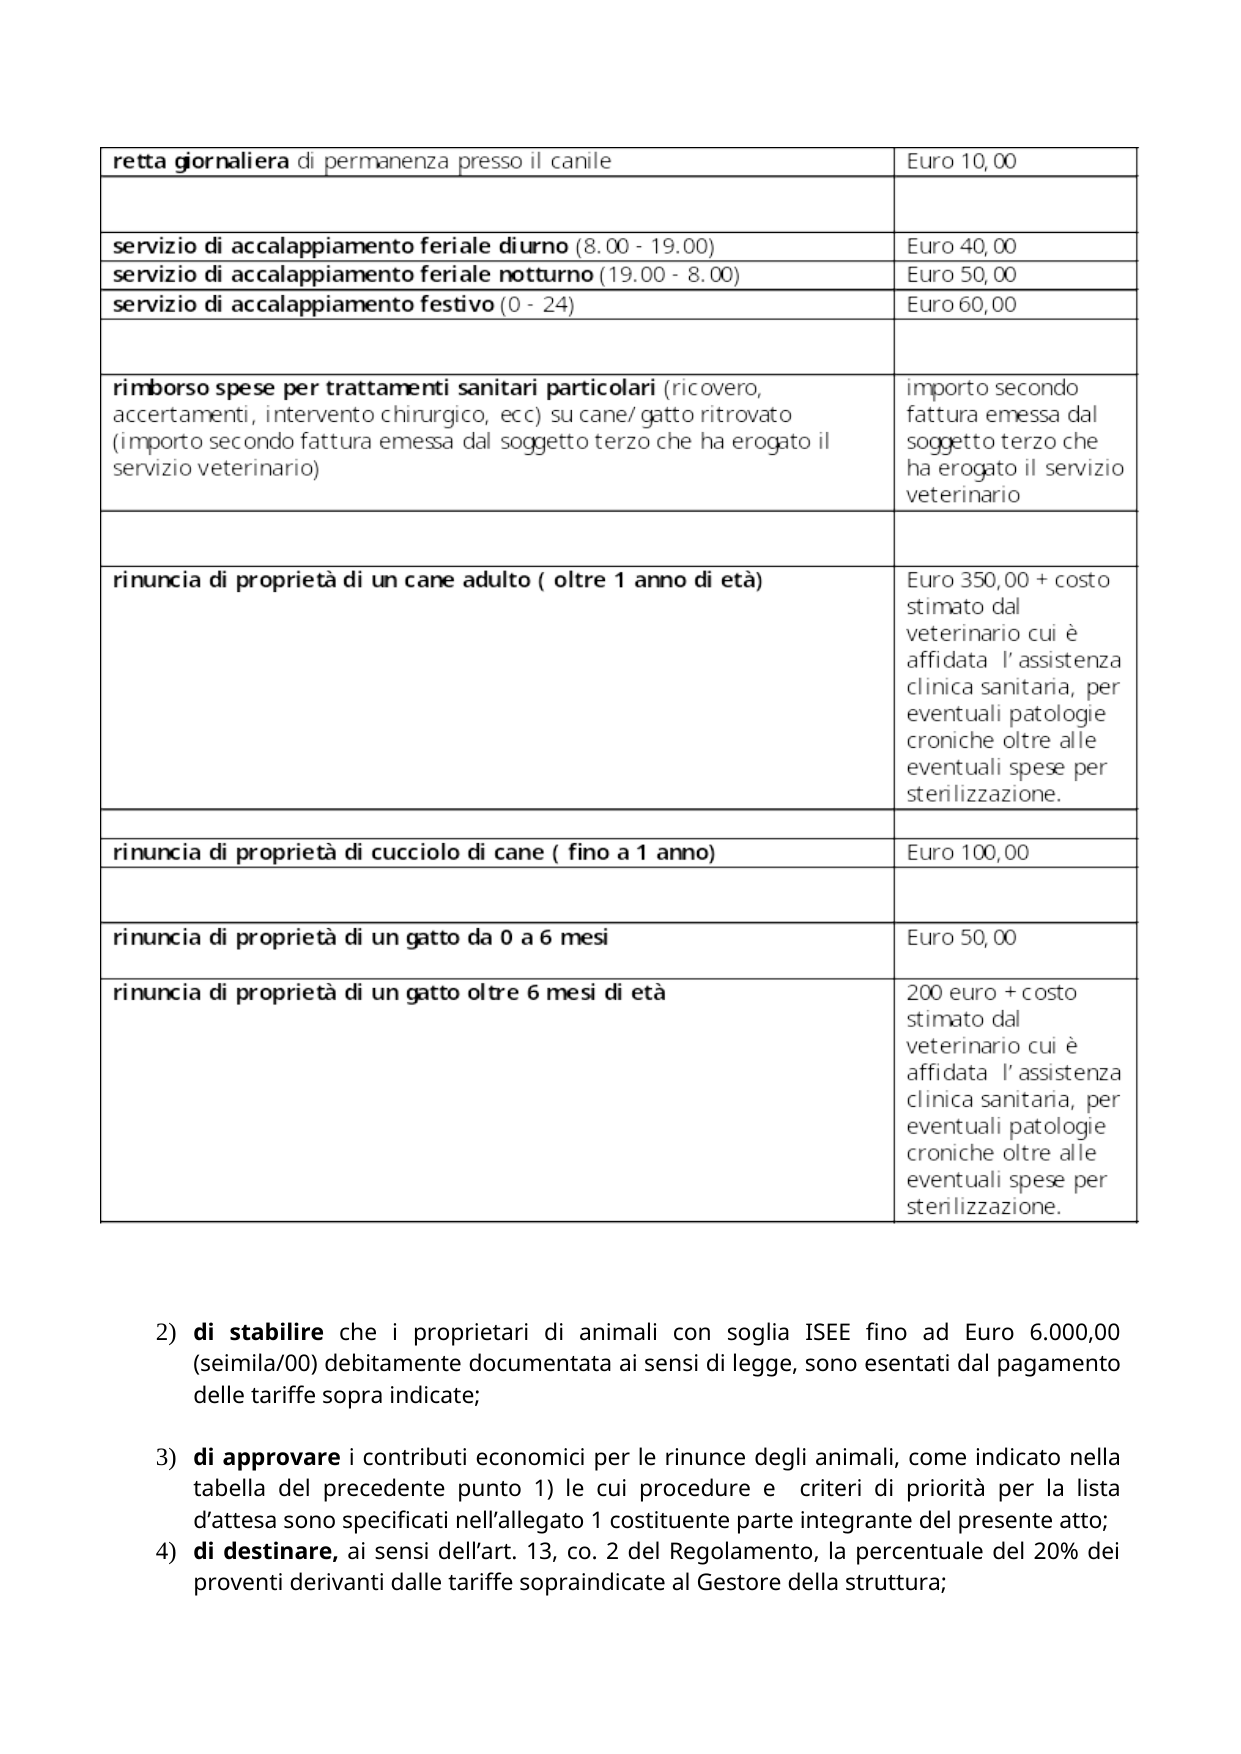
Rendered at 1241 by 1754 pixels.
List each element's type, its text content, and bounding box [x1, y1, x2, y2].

list di approvare i contributi economici per le rinunce degli animali, come indicato nella tabella del precedente punto 1) le cui procedure e criteri di priorità per la lista d’attesa sono specificati nell’allegato 1 costituente parte integrante del presente atto; [156, 1441, 1122, 1535]
list di stabilire che i proprietari di animali con soglia ISEE fino ad Euro 6.000,00 (seimila/00) debitamente documentata ai sensi di legge, sono esentati dal pagamento delle tariffe sopra indicate; [156, 1316, 1122, 1410]
list di destinare, ai sensi dell’art. 13, co. 2 del Regolamento, la percentuale del 20% dei proventi derivanti dalle tariffe sopraindicate al Gestore della struttura; [156, 1535, 1122, 1597]
